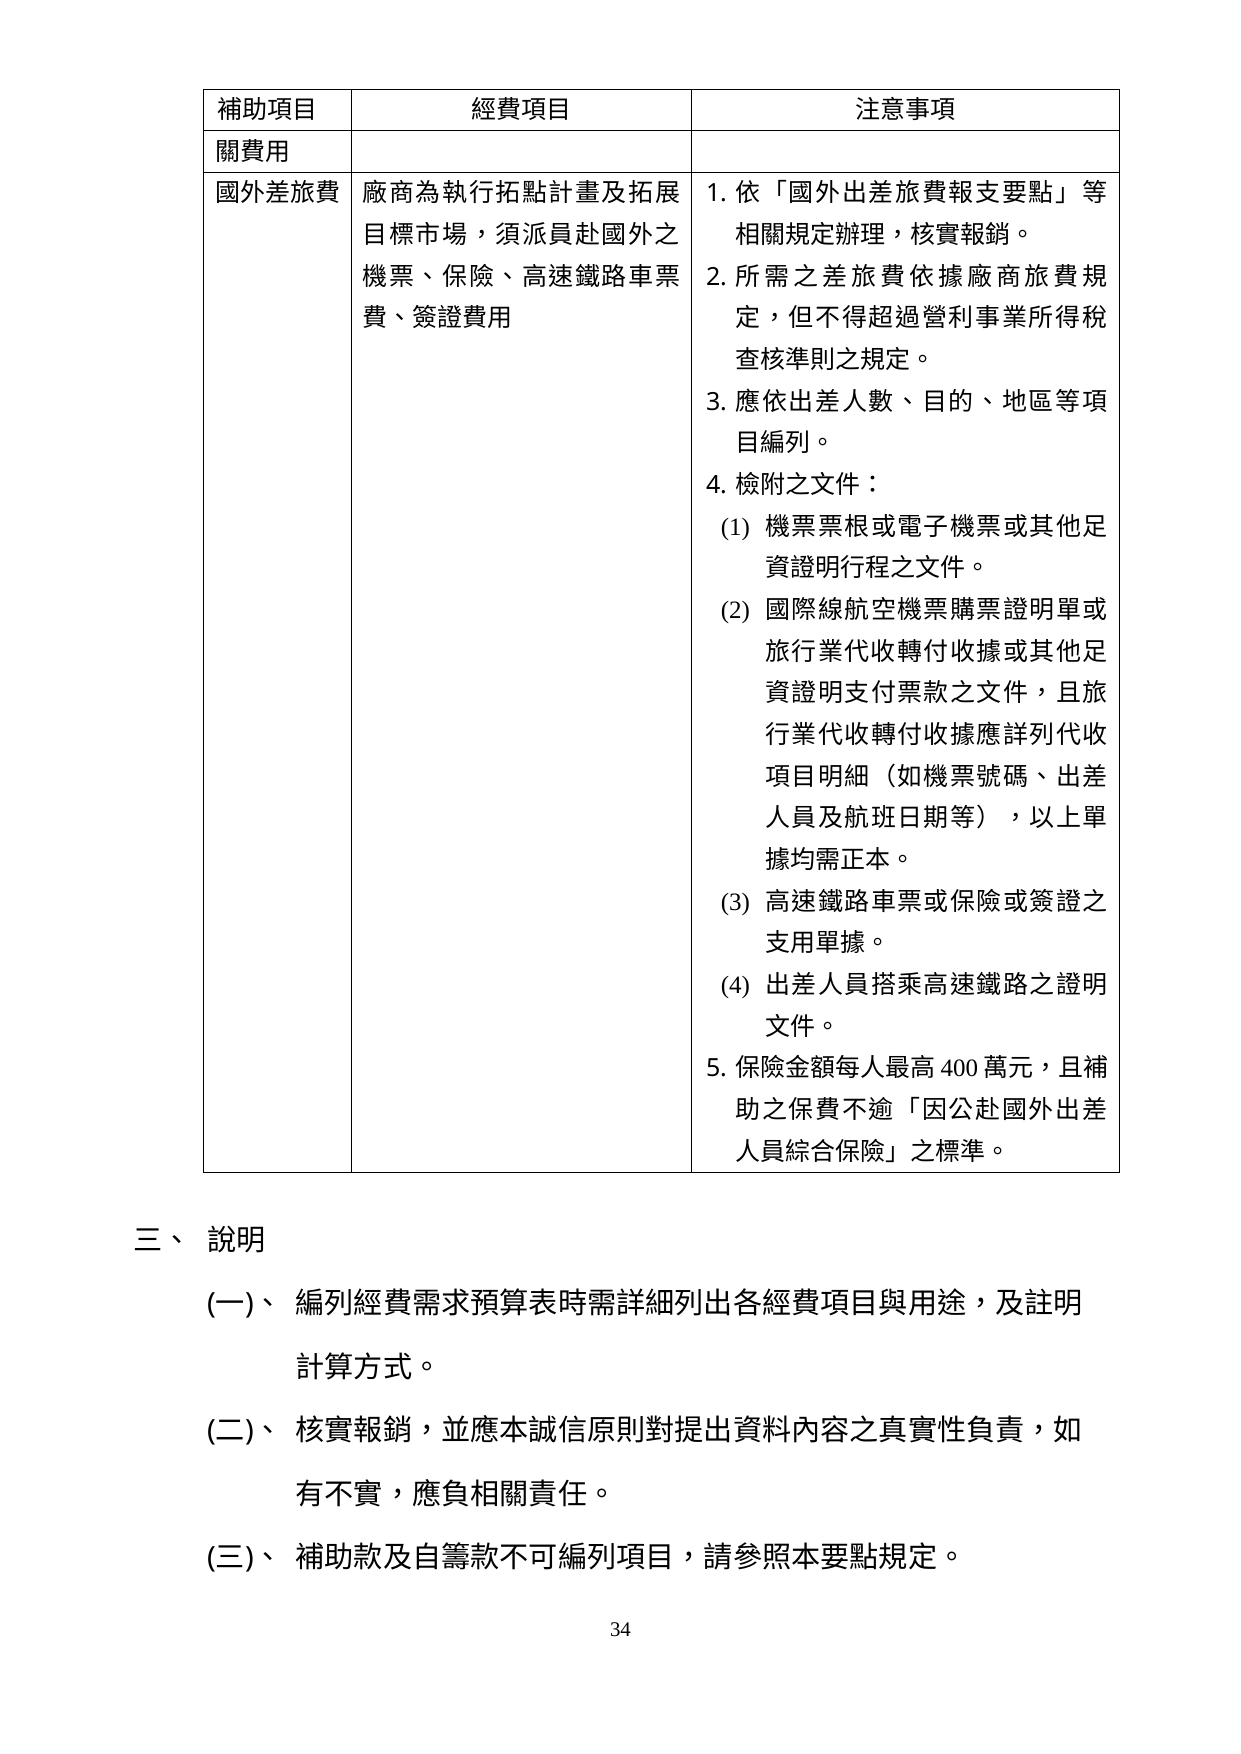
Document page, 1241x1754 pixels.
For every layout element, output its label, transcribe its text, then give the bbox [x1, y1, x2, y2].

table_cell 依「國外出差旅費報支要點」等相關規定辦理，核實報銷。 所需之差旅費依據廠商旅費規定，但不得超過營利事業所得稅查核準則之規定。 應依出差人數、目的、地區等項目編列。 檢附之文件： 機票票根或電子機票或其他足資證明行程之文件。 國際線航空機票購票證明單或旅行業代收轉付收據或其他足資證明支付票款之文件，且旅行業代收轉付收據應詳列代收項目明細（如機票號碼、出差人員及航班日期等），以上單據均需正本。 高速鐵路車票或保險或簽證之支用單據。 出差人員搭乘高速鐵路之證明文件。 保險金額每人最高400萬元，且補助之保費不逾「因公赴國外出差人員綜合保險」之標準。 [692, 173, 1119, 1172]
table_cell 關費用 [204, 131, 351, 172]
list 核實報銷，並應本誠信原則對提出資料內容之真實性負責，如有不實，應負相關責任。 [207, 1407, 1107, 1513]
table_header 注意事項 [692, 90, 1119, 130]
table_header 補助項目 [204, 90, 351, 130]
list 編列經費需求預算表時需詳細列出各經費項目與用途，及註明計算方式。 [207, 1280, 1107, 1386]
table_cell 廠商為執行拓點計畫及拓展目標市場，須派員赴國外之機票、保險、高速鐵路車票費、簽證費用 [352, 173, 691, 1172]
list 說明 [133, 1216, 1107, 1259]
list 補助款及自籌款不可編列項目，請參照本要點規定。 [207, 1534, 1107, 1576]
table_cell [692, 131, 1119, 172]
table_cell [352, 131, 691, 172]
table_header 經費項目 [352, 90, 691, 130]
table_cell 國外差旅費 [204, 173, 351, 1172]
